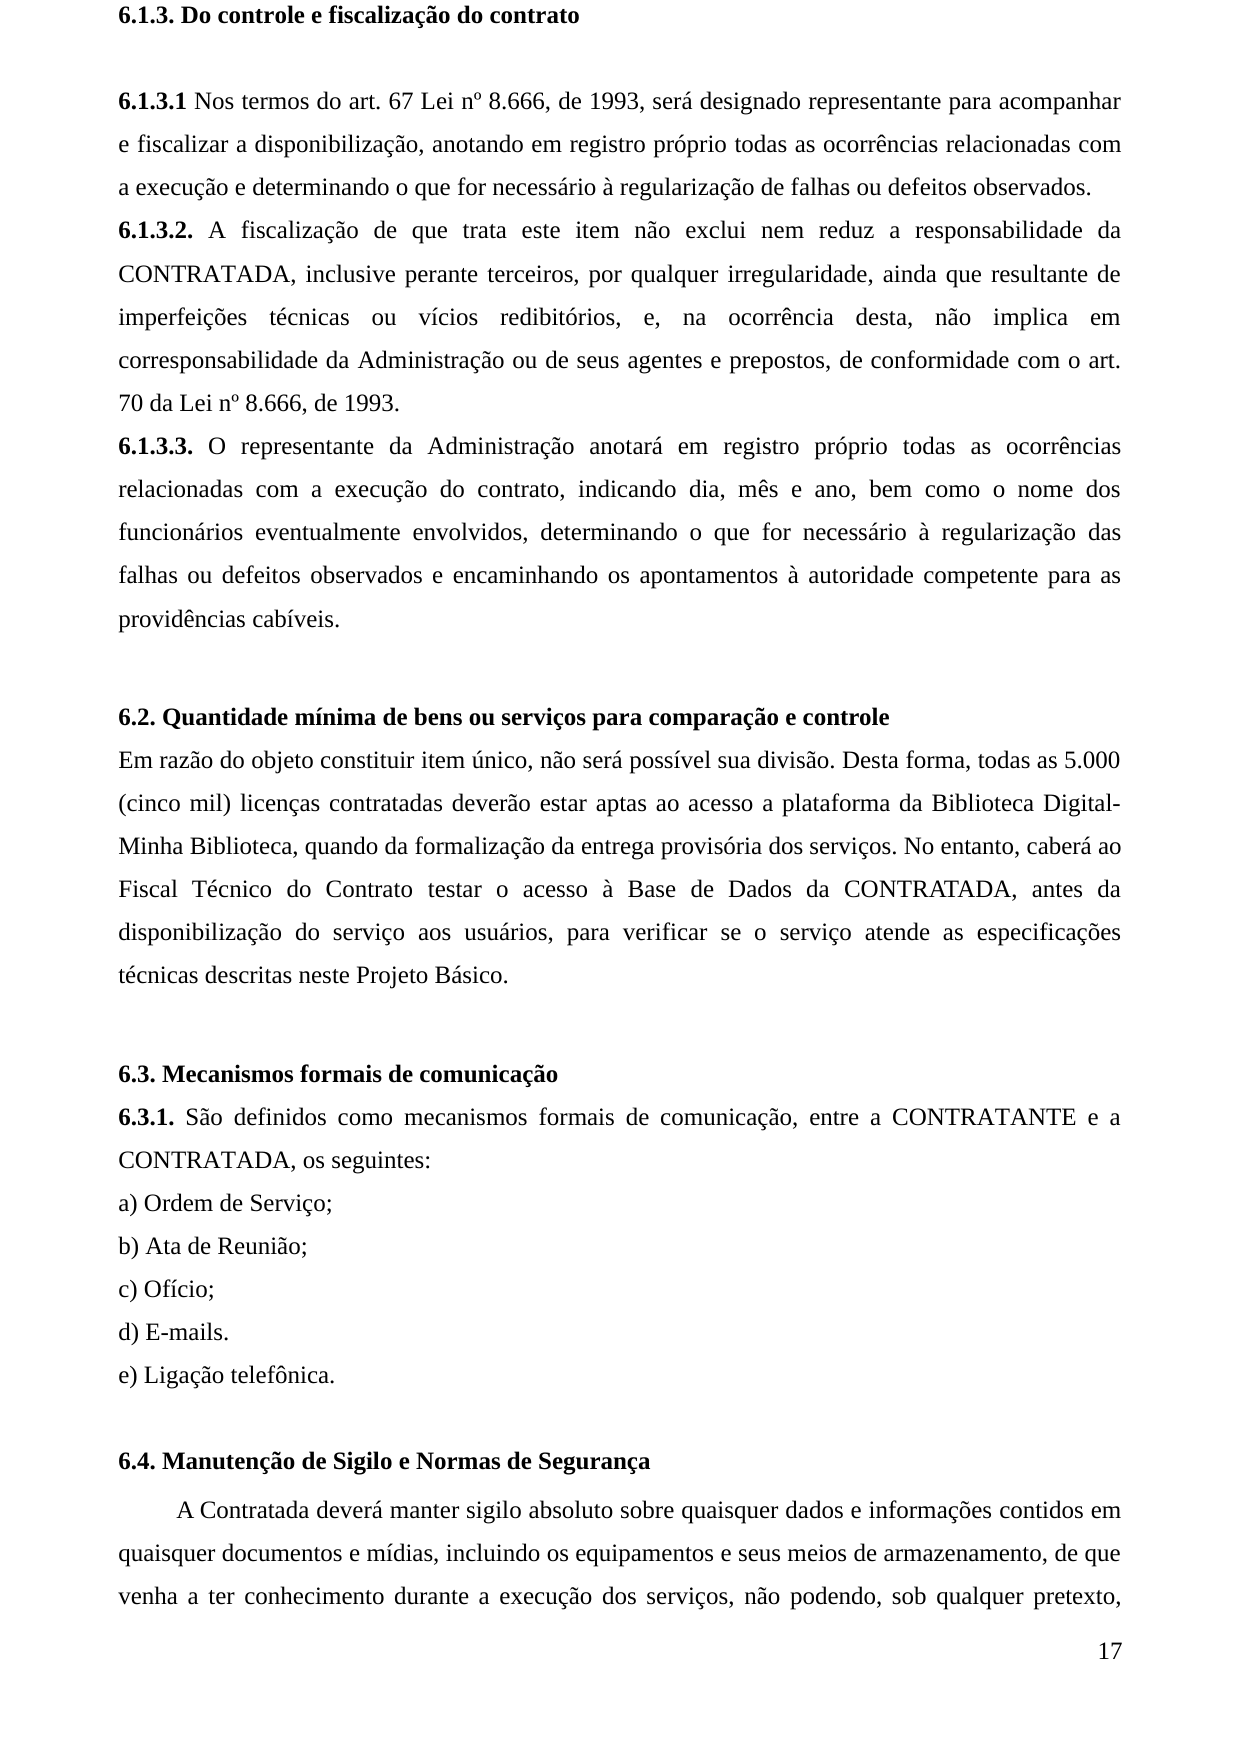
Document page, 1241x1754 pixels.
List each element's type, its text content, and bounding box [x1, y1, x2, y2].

text 6.1.3.2. A fiscalização de que trata este item não exclui nem reduz a responsabilidade da CONTRATADA, inclusive perante terceiros, por qualquer irregularidade, ainda que resultante de imperfeições técnicas ou vícios redibitórios, e, na ocorrência desta, não implica em corresponsabilidade da Administração ou de seus agentes e prepostos, de conformidade com o art. 70 da Lei nº 8.666, de 1993. [118, 216, 1122, 417]
subtitle 6.2. Quantidade mínima de bens ou serviços para comparação e controle [118, 702, 1122, 731]
text b) Ata de Reunião; [118, 1231, 1122, 1260]
text A Contratada deverá manter sigilo absoluto sobre quaisquer dados e informações contidos em quaisquer documentos e mídias, incluindo os equipamentos e seus meios de armazenamento, de que venha a ter conhecimento durante a execução dos serviços, não podendo, sob qualquer pretexto, [118, 1495, 1122, 1610]
subtitle 6.4. Manutenção de Sigilo e Normas de Segurança [118, 1446, 1122, 1475]
text a) Ordem de Serviço; [118, 1188, 1122, 1217]
text d) E-mails. [118, 1317, 1122, 1346]
text 6.1.3. Do controle e fiscalização do contrato [118, 0, 1122, 29]
text Em razão do objeto constituir item único, não será possível sua divisão. Desta forma, todas as 5.000 (cinco mil) licenças contratadas deverão estar aptas ao acesso a plataforma da Biblioteca Digital-Minha Biblioteca, quando da formalização da entrega provisória dos serviços. No entanto, caberá ao Fiscal Técnico do Contrato testar o acesso à Base de Dados da CONTRATADA, antes da disponibilização do serviço aos usuários, para verificar se o serviço atende as especificações técnicas descritas neste Projeto Básico. [118, 745, 1122, 989]
text 6.3.1. São definidos como mecanismos formais de comunicação, entre a CONTRATANTE e a CONTRATADA, os seguintes: [118, 1102, 1122, 1174]
text 6.1.3.1 Nos termos do art. 67 Lei nº 8.666, de 1993, será designado representante para acompanhar e fiscalizar a disponibilização, anotando em registro próprio todas as ocorrências relacionadas com a execução e determinando o que for necessário à regularização de falhas ou defeitos observados. [118, 86, 1122, 201]
text e) Ligação telefônica. [118, 1361, 1122, 1389]
text c) Ofício; [118, 1274, 1122, 1303]
text 6.1.3.3. O representante da Administração anotará em registro próprio todas as ocorrências relacionadas com a execução do contrato, indicando dia, mês e ano, bem como o nome dos funcionários eventualmente envolvidos, determinando o que for necessário à regularização das falhas ou defeitos observados e encaminhando os apontamentos à autoridade competente para as providências cabíveis. [118, 431, 1122, 632]
subtitle 6.3. Mecanismos formais de comunicação [118, 1059, 1122, 1087]
